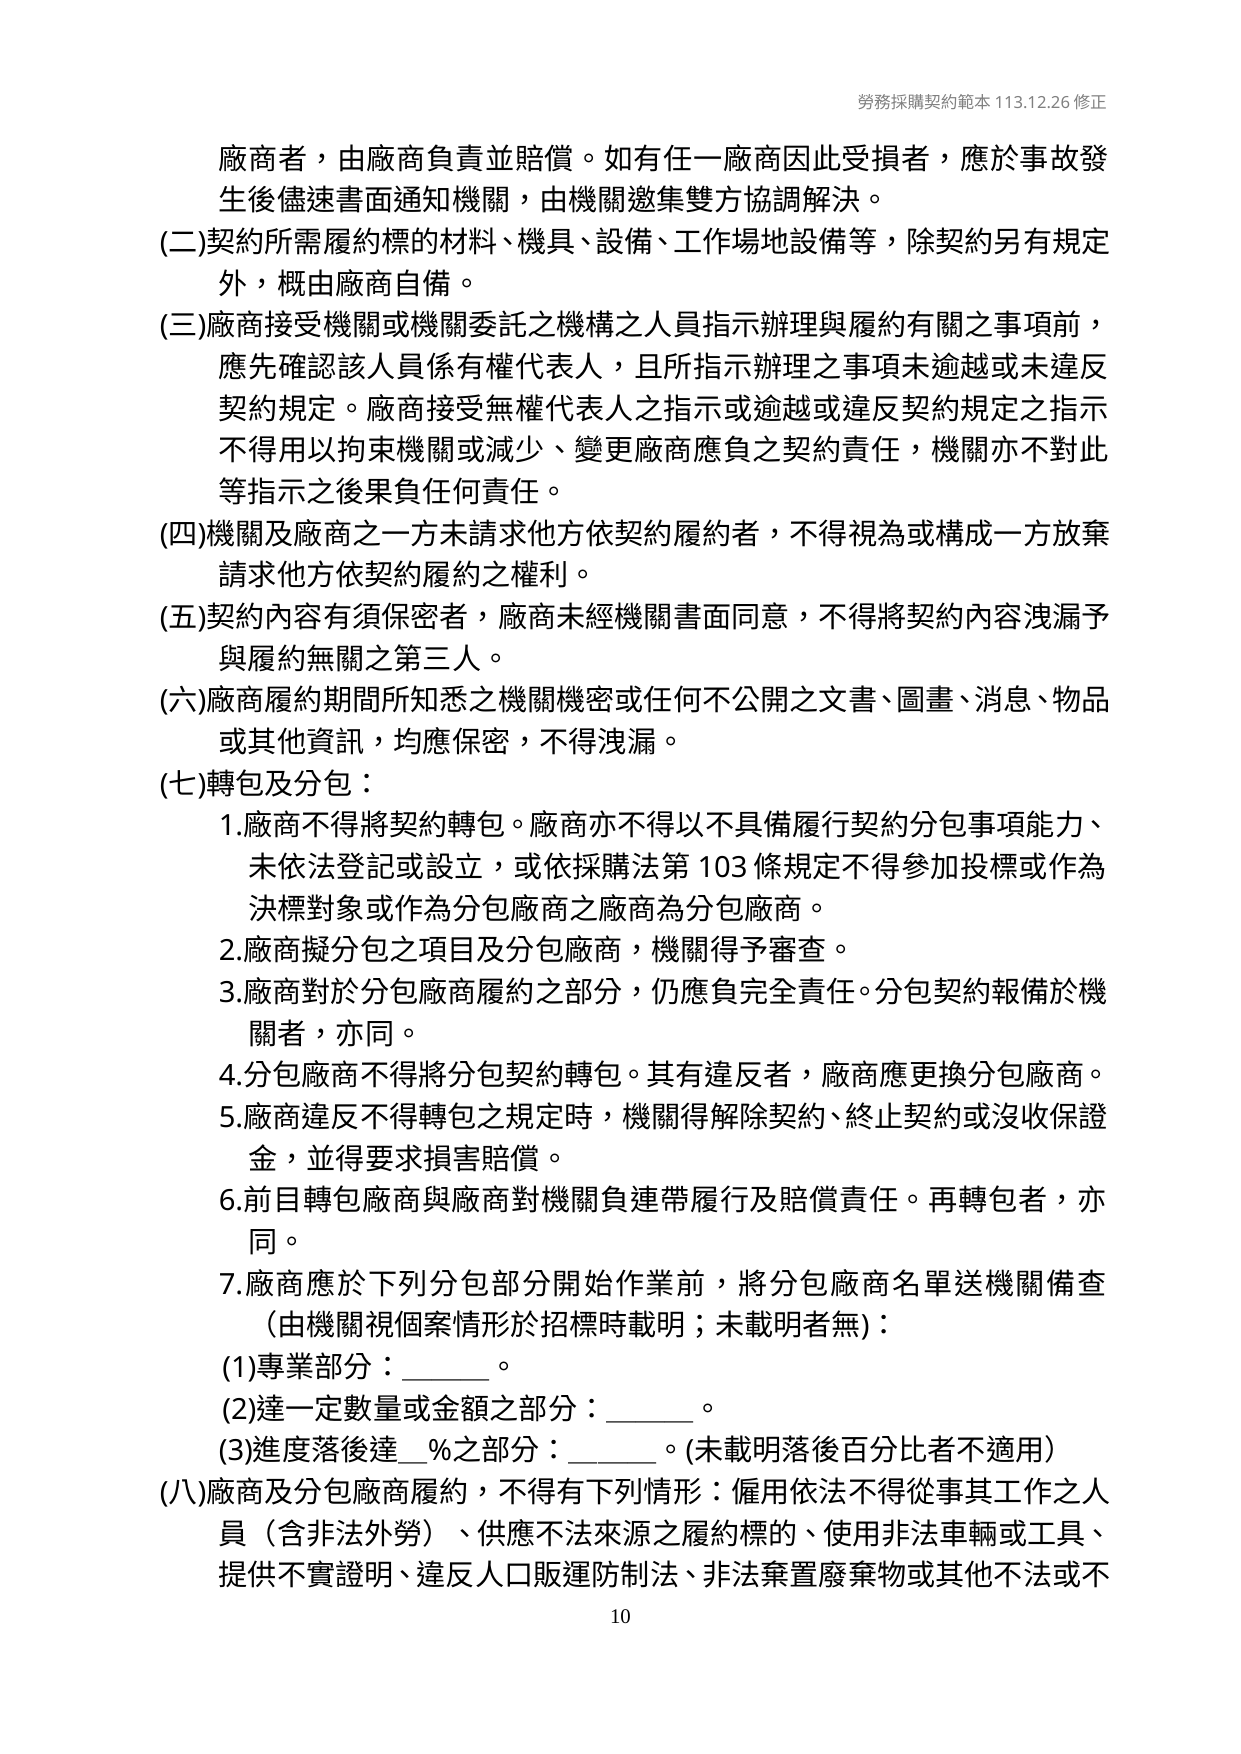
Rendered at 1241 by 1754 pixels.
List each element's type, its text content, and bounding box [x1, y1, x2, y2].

text 4.分包廠商不得將分包契約轉包。其有違反者，廠商應更換分包廠商。 [218, 1052, 1108, 1094]
text (五)契約內容有須保密者，廠商未經機關書面同意，不得將契約內容洩漏予與履約無關之第三人。 [159, 594, 1110, 677]
text (六)廠商履約期間所知悉之機關機密或任何不公開之文書、圖畫、消息、物品或其他資訊，均應保密，不得洩漏。 [159, 677, 1110, 761]
text (2)達一定數量或金額之部分：＿＿＿。 [222, 1386, 1110, 1427]
text (二)契約所需履約標的材料、機具、設備、工作場地設備等，除契約另有規定外，概由廠商自備。 [159, 219, 1110, 302]
text (三)廠商接受機關或機關委託之機構之人員指示辦理與履約有關之事項前，應先確認該人員係有權代表人，且所指示辦理之事項未逾越或未違反契約規定。廠商接受無權代表人之指示或逾越或違反契約規定之指示，不得用以拘束機關或減少、變更廠商應負之契約責任，機關亦不對此等指示之後果負任何責任。 [159, 302, 1110, 511]
text (七)轉包及分包： [159, 761, 1110, 802]
text (四)機關及廠商之一方未請求他方依契約履約者，不得視為或構成一方放棄請求他方依契約履約之權利。 [159, 511, 1110, 594]
text 3.廠商對於分包廠商履約之部分，仍應負完全責任。分包契約報備於機關者，亦同。 [218, 969, 1108, 1052]
text 1.廠商不得將契約轉包。廠商亦不得以不具備履行契約分包事項能力、未依法登記或設立，或依採購法第103條規定不得參加投標或作為決標對象或作為分包廠商之廠商為分包廠商。 [218, 802, 1108, 927]
text 廠商者，由廠商負責並賠償。如有任一廠商因此受損者，應於事故發生後儘速書面通知機關，由機關邀集雙方協調解決。 [159, 136, 1110, 219]
text (八)廠商及分包廠商履約，不得有下列情形：僱用依法不得從事其工作之人員（含非法外勞）、供應不法來源之履約標的、使用非法車輛或工具、提供不實證明、違反人口販運防制法、非法棄置廢棄物或其他不法或不 [159, 1469, 1110, 1594]
text (3)進度落後達＿%之部分：＿＿＿。(未載明落後百分比者不適用） [218, 1427, 1108, 1469]
text 5.廠商違反不得轉包之規定時，機關得解除契約、終止契約或沒收保證金，並得要求損害賠償。 [218, 1094, 1108, 1177]
text 6.前目轉包廠商與廠商對機關負連帶履行及賠償責任。再轉包者，亦同。 [218, 1177, 1108, 1261]
text (1)專業部分：＿＿＿。 [222, 1344, 1110, 1386]
text 2.廠商擬分包之項目及分包廠商，機關得予審查。 [218, 927, 1108, 969]
text 7.廠商應於下列分包部分開始作業前，將分包廠商名單送機關備查（由機關視個案情形於招標時載明；未載明者無)： [218, 1261, 1108, 1344]
